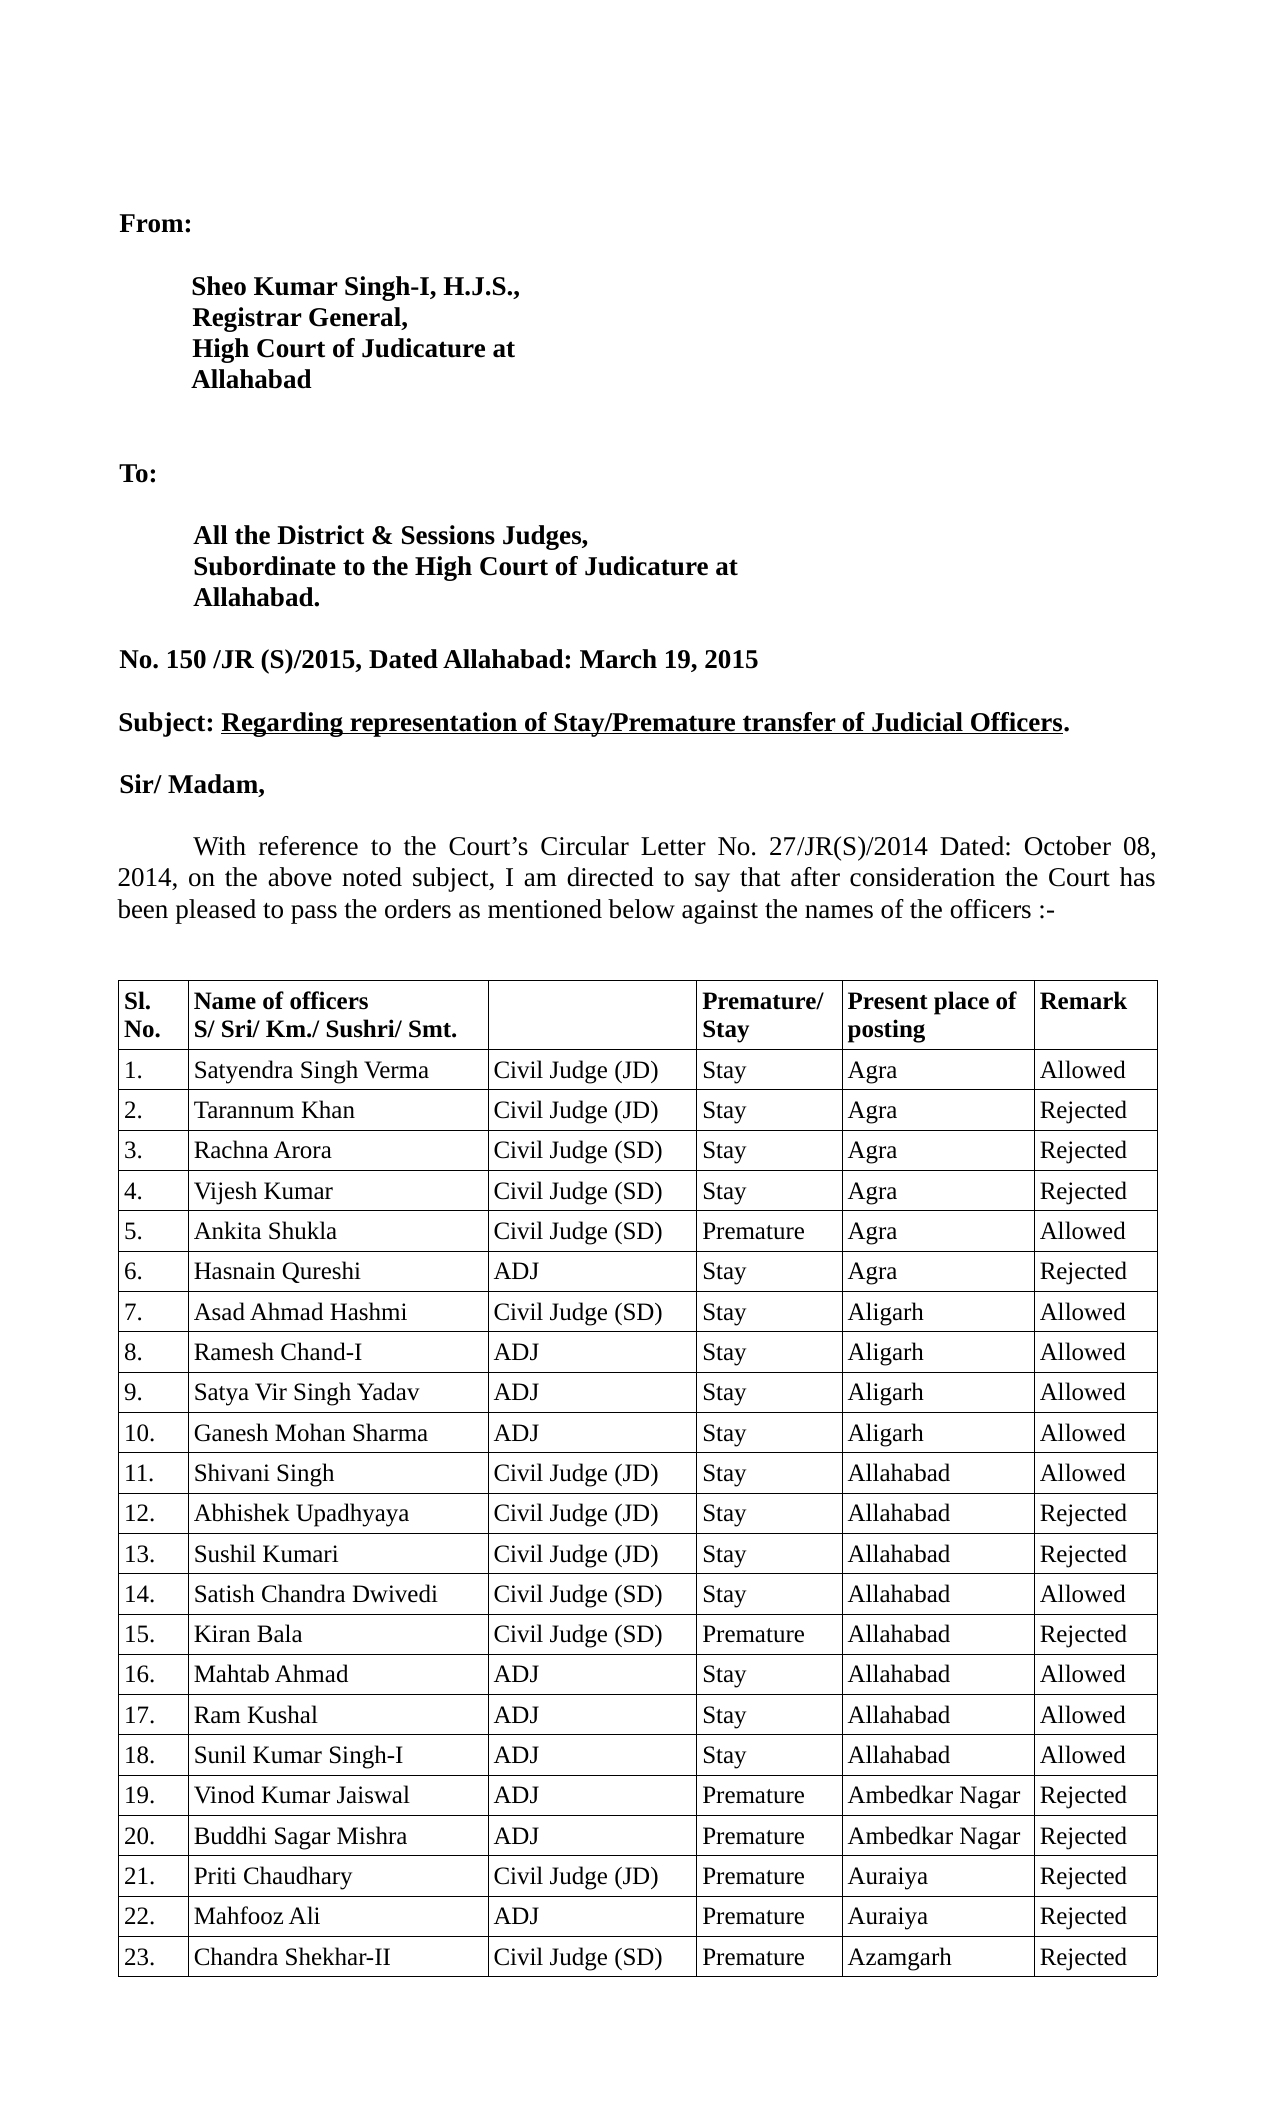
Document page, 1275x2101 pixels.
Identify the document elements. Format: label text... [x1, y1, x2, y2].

table_cell [119, 1332, 188, 1372]
table_cell Civil Judge (SD) [489, 1292, 696, 1331]
table_cell Stay [697, 1735, 842, 1775]
table_cell Rejected [1035, 1494, 1157, 1533]
table_cell Vinod Kumar Jaiswal [189, 1776, 488, 1815]
table_cell [119, 1453, 188, 1492]
text Sir/ Madam, [117, 768, 1157, 799]
text Allahabad. [117, 581, 1157, 612]
table_cell Civil Judge (SD) [489, 1211, 696, 1251]
table_cell Premature [697, 1816, 842, 1855]
table_cell Allahabad [843, 1615, 1034, 1654]
table_cell Allahabad [843, 1735, 1034, 1775]
table_cell [119, 1131, 188, 1170]
table_cell Buddhi Sagar Mishra [189, 1816, 488, 1855]
table_cell Satyendra Singh Verma [189, 1050, 488, 1089]
table_cell Satish Chandra Dwivedi [189, 1574, 488, 1613]
table_cell Aligarh [843, 1373, 1034, 1412]
table_header Remark [1035, 981, 1157, 1049]
table_cell ADJ [489, 1413, 696, 1452]
table_cell Allowed [1035, 1453, 1157, 1492]
table_cell Ganesh Mohan Sharma [189, 1413, 488, 1452]
table_cell [119, 1937, 188, 1976]
table_cell Abhishek Upadhyaya [189, 1494, 488, 1533]
table_cell Allowed [1035, 1413, 1157, 1452]
table_cell Vijesh Kumar [189, 1171, 488, 1210]
table_cell Rejected [1035, 1937, 1157, 1976]
table_cell Stay [697, 1373, 842, 1412]
table_cell Allowed [1035, 1332, 1157, 1372]
table_cell Agra [843, 1090, 1034, 1130]
text To: [117, 457, 1157, 488]
table_cell Allowed [1035, 1050, 1157, 1089]
table_cell Kiran Bala [189, 1615, 488, 1654]
table_cell Stay [697, 1292, 842, 1331]
table_cell Ankita Shukla [189, 1211, 488, 1251]
table_cell ADJ [489, 1897, 696, 1936]
table_cell Satya Vir Singh Yadav [189, 1373, 488, 1412]
table_cell Premature [697, 1856, 842, 1896]
table_cell Allahabad [843, 1574, 1034, 1613]
table_cell Priti Chaudhary [189, 1856, 488, 1896]
table_cell [119, 1090, 188, 1130]
table_cell Rejected [1035, 1171, 1157, 1210]
table_cell [119, 1655, 188, 1694]
text Allahabad [117, 363, 1157, 394]
table_cell Rejected [1035, 1776, 1157, 1815]
table_cell Allahabad [843, 1695, 1034, 1734]
table_header [489, 981, 696, 1049]
table_cell Rejected [1035, 1534, 1157, 1573]
table_cell Allahabad [843, 1453, 1034, 1492]
table_cell Shivani Singh [189, 1453, 488, 1492]
table_cell Hasnain Qureshi [189, 1252, 488, 1291]
table_cell ADJ [489, 1373, 696, 1412]
table_cell Tarannum Khan [189, 1090, 488, 1130]
table_cell Ramesh Chand-I [189, 1332, 488, 1372]
table_cell Allowed [1035, 1735, 1157, 1775]
table_cell Civil Judge (JD) [489, 1090, 696, 1130]
table_cell Civil Judge (JD) [489, 1050, 696, 1089]
text All the District & Sessions Judges, [117, 519, 1157, 550]
text Subject: Regarding representation of Stay/Premature transfer of Judicial Officers. [118, 706, 1157, 737]
text High Court of Judicature at [118, 332, 1157, 363]
table_cell Aligarh [843, 1292, 1034, 1331]
text No. 150 /JR (S)/2015, Dated Allahabad: March 19, 2015 [117, 643, 1157, 675]
table_cell [119, 1776, 188, 1815]
table_cell Rejected [1035, 1252, 1157, 1291]
table_cell [119, 1856, 188, 1896]
table_cell Stay [697, 1050, 842, 1089]
table_cell [119, 1897, 188, 1936]
table_cell Premature [697, 1937, 842, 1976]
table_cell ADJ [489, 1252, 696, 1291]
table_cell Allowed [1035, 1373, 1157, 1412]
table_cell [119, 1816, 188, 1855]
table_cell Rejected [1035, 1615, 1157, 1654]
table_cell Stay [697, 1171, 842, 1210]
table_header Sl. No. [119, 981, 188, 1049]
table_cell Azamgarh [843, 1937, 1034, 1976]
table_cell Allahabad [843, 1534, 1034, 1573]
table_cell Stay [697, 1534, 842, 1573]
table_cell Allowed [1035, 1695, 1157, 1734]
table_cell Stay [697, 1413, 842, 1452]
table_cell [119, 1171, 188, 1210]
table_cell ADJ [489, 1332, 696, 1372]
table_header Name of officers S/ Sri/ Km./ Sushri/ Smt. [189, 981, 488, 1049]
table_cell Allowed [1035, 1292, 1157, 1331]
text From: [117, 207, 1157, 239]
table_cell Agra [843, 1050, 1034, 1089]
table_cell [119, 1413, 188, 1452]
table_cell Allahabad [843, 1494, 1034, 1533]
table_cell Civil Judge (JD) [489, 1453, 696, 1492]
table_cell Allowed [1035, 1574, 1157, 1613]
table_cell Rejected [1035, 1897, 1157, 1936]
table_cell Civil Judge (JD) [489, 1534, 696, 1573]
table_cell Allahabad [843, 1655, 1034, 1694]
table_cell Agra [843, 1171, 1034, 1210]
table_cell Civil Judge (JD) [489, 1856, 696, 1896]
table_cell Ambedkar Nagar [843, 1776, 1034, 1815]
table_cell Allowed [1035, 1655, 1157, 1694]
table_cell Civil Judge (SD) [489, 1937, 696, 1976]
table_cell [119, 1292, 188, 1331]
table_cell Civil Judge (SD) [489, 1171, 696, 1210]
table_header Premature/ Stay [697, 981, 842, 1049]
table_cell Agra [843, 1211, 1034, 1251]
table_cell Chandra Shekhar-II [189, 1937, 488, 1976]
table_cell ADJ [489, 1655, 696, 1694]
table_cell Stay [697, 1494, 842, 1533]
table_cell [119, 1050, 188, 1089]
table_cell ADJ [489, 1735, 696, 1775]
table_cell Stay [697, 1131, 842, 1170]
table_cell Asad Ahmad Hashmi [189, 1292, 488, 1331]
table_cell Stay [697, 1332, 842, 1372]
table_cell Stay [697, 1574, 842, 1613]
table_cell Stay [697, 1453, 842, 1492]
table_cell Premature [697, 1897, 842, 1936]
table_cell Mahtab Ahmad [189, 1655, 488, 1694]
table_cell Allowed [1035, 1211, 1157, 1251]
table_cell Agra [843, 1131, 1034, 1170]
table_cell Mahfooz Ali [189, 1897, 488, 1936]
table_cell Rejected [1035, 1816, 1157, 1855]
table_cell Premature [697, 1615, 842, 1654]
table_cell ADJ [489, 1695, 696, 1734]
table_cell Premature [697, 1776, 842, 1815]
table_header Present place of posting [843, 981, 1034, 1049]
table_cell [119, 1252, 188, 1291]
table_cell Civil Judge (SD) [489, 1615, 696, 1654]
text Registrar General, [118, 301, 1157, 332]
table_cell Stay [697, 1252, 842, 1291]
table_cell Aligarh [843, 1332, 1034, 1372]
table_cell Stay [697, 1695, 842, 1734]
table_cell Rachna Arora [189, 1131, 488, 1170]
table_cell Stay [697, 1655, 842, 1694]
table_cell Stay [697, 1090, 842, 1130]
table_cell Aligarh [843, 1413, 1034, 1452]
table_cell ADJ [489, 1816, 696, 1855]
table_cell Rejected [1035, 1856, 1157, 1896]
text Sheo Kumar Singh-I, H.J.S., [117, 270, 1157, 301]
table_cell Sunil Kumar Singh-I [189, 1735, 488, 1775]
table_cell Auraiya [843, 1897, 1034, 1936]
table_cell [119, 1534, 188, 1573]
table_cell Ambedkar Nagar [843, 1816, 1034, 1855]
table_cell ADJ [489, 1776, 696, 1815]
table_cell Sushil Kumari [189, 1534, 488, 1573]
table_cell Rejected [1035, 1131, 1157, 1170]
table_cell Ram Kushal [189, 1695, 488, 1734]
table_cell [119, 1695, 188, 1734]
text Subordinate to the High Court of Judicature at [117, 550, 1157, 581]
table_cell Civil Judge (SD) [489, 1574, 696, 1613]
text With reference to the Court’s Circular Letter No. 27/JR(S)/2014 Dated: October 08, 2014, on the above noted subject, I am directed to say that after consideration the Court has been pleased to pass the orders as mentioned below against the names of the officers :- [117, 830, 1157, 924]
table_cell Rejected [1035, 1090, 1157, 1130]
table_cell Agra [843, 1252, 1034, 1291]
table_cell [119, 1373, 188, 1412]
table_cell [119, 1211, 188, 1251]
table_cell [119, 1735, 188, 1775]
table_cell Auraiya [843, 1856, 1034, 1896]
table_cell Civil Judge (SD) [489, 1131, 696, 1170]
table_cell Premature [697, 1211, 842, 1251]
table_cell [119, 1494, 188, 1533]
table_cell [119, 1574, 188, 1613]
table_cell [119, 1615, 188, 1654]
table_cell Civil Judge (JD) [489, 1494, 696, 1533]
